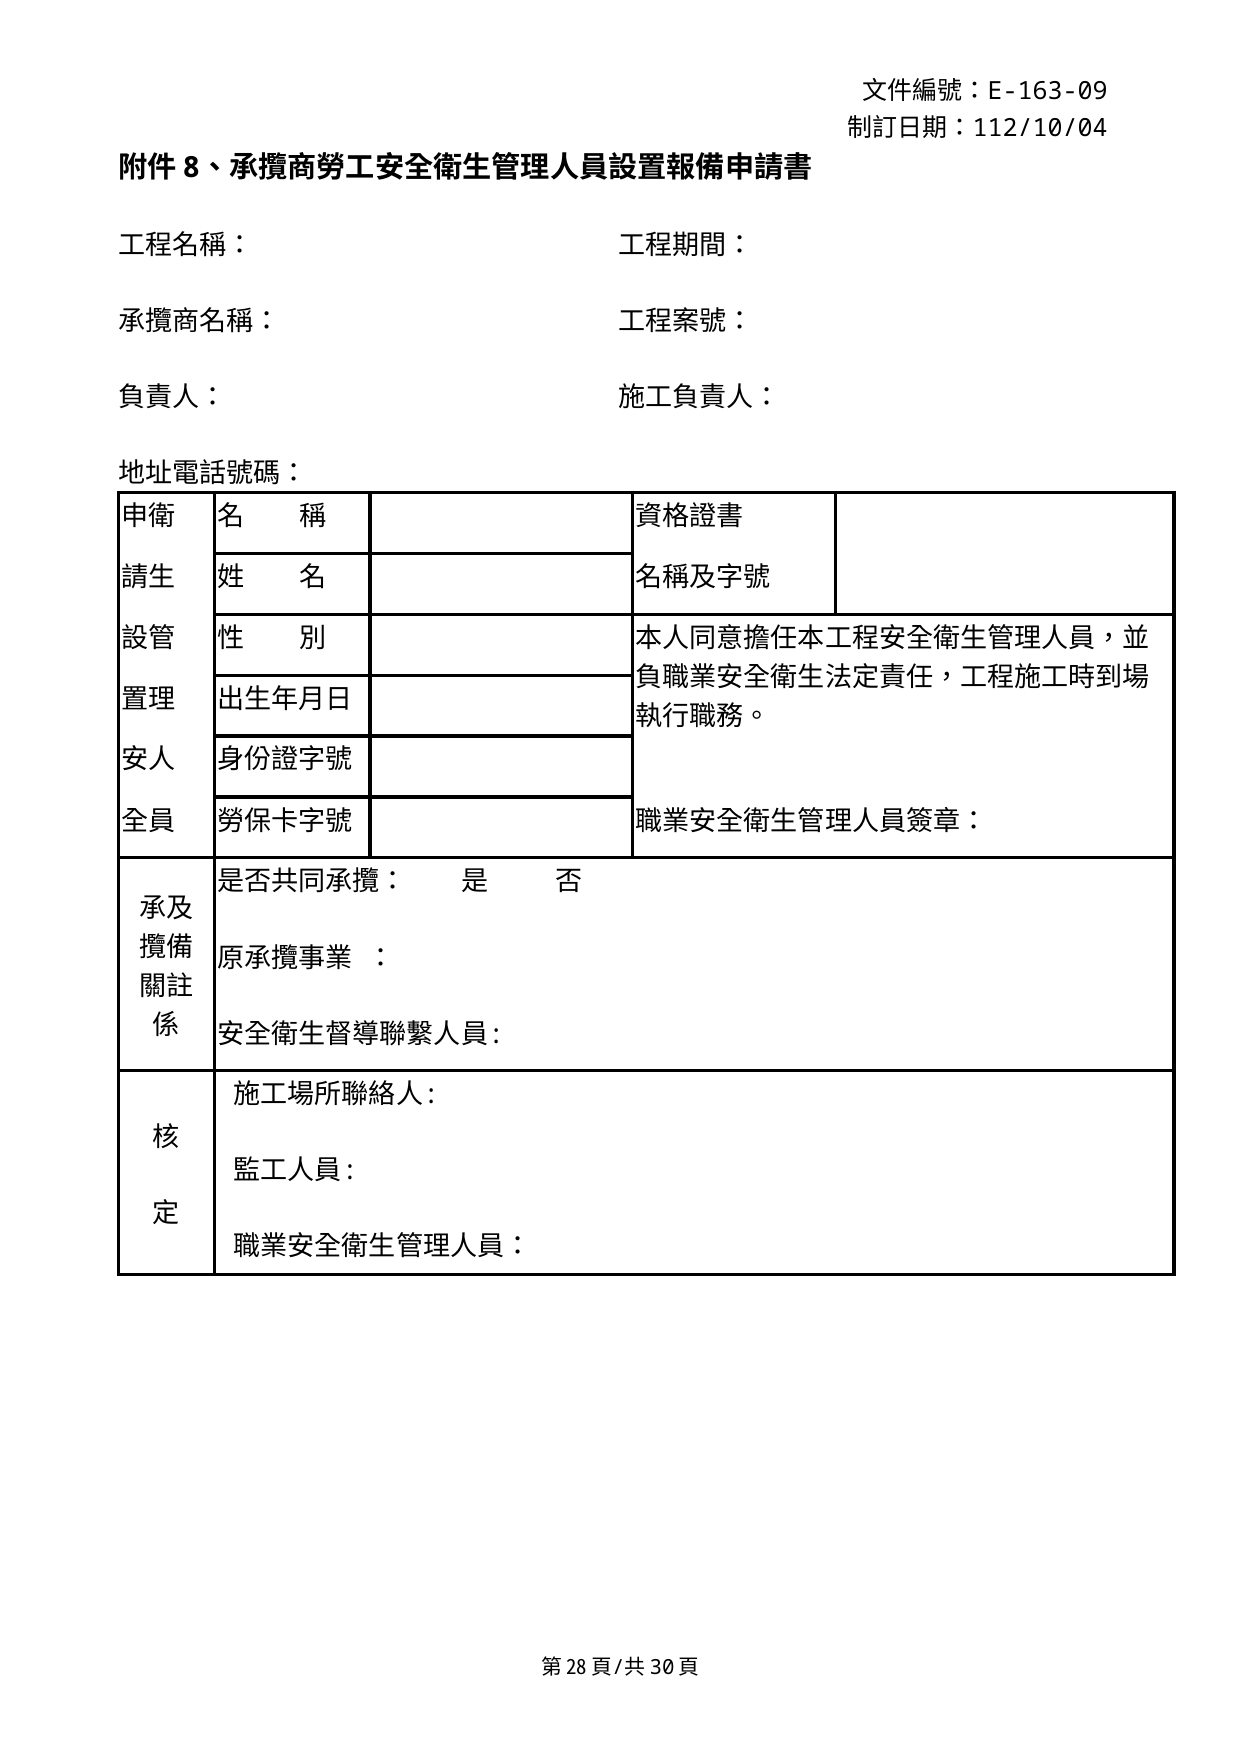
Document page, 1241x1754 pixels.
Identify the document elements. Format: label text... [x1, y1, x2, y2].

table_cell 請生 [120, 552, 213, 612]
table_cell 全員 [120, 795, 213, 856]
table_cell 勞保卡字號 [216, 799, 368, 856]
table_cell 承及 攬備 關註 係 [120, 859, 213, 1069]
table_cell 設管 [120, 613, 213, 673]
table_header [837, 494, 1172, 552]
table_cell 本人同意擔任本工程安全衛生管理人員，並負職業安全衛生法定責任，工程施工時到場執行職務。 [634, 616, 1172, 795]
table_cell [372, 555, 631, 612]
table_cell 姓 名 [216, 555, 368, 612]
table_cell [372, 616, 631, 673]
table_cell [372, 799, 631, 856]
table_cell 是否共同承攬： 是 否 原承攬事業 ： 安全衛生督導聯繫人員: [216, 859, 1172, 1069]
table_cell [837, 552, 1172, 612]
table_cell 施工場所聯絡人: 監工人員: 職業安全衛生管理人員： [216, 1072, 1172, 1272]
table_cell 名稱及字號 [634, 552, 834, 612]
table_header 資格證書 [634, 494, 834, 552]
text 地址電話號碼： [118, 451, 1122, 491]
table_cell 職業安全衛生管理人員簽章： [634, 795, 1172, 856]
text 工程名稱： 工程期間： [118, 223, 1122, 262]
table_cell 置理 [120, 674, 213, 734]
table_cell [372, 738, 631, 795]
table_cell 出生年月日 [216, 677, 368, 734]
table_header [372, 494, 631, 552]
table_cell 核 定 [120, 1072, 213, 1272]
table_cell 性 別 [216, 616, 368, 673]
table_header 名 稱 [216, 494, 368, 552]
text 負責人： 施工負責人： [118, 375, 1122, 414]
table_cell 安人 [120, 734, 213, 795]
text 承攬商名稱： 工程案號： [118, 299, 1122, 338]
text 附件8、承攬商勞工安全衛生管理人員設置報備申請書 [118, 143, 1122, 186]
table_cell 身份證字號 [216, 738, 368, 795]
table_cell [372, 677, 631, 734]
table_header 申衛 [120, 494, 213, 552]
